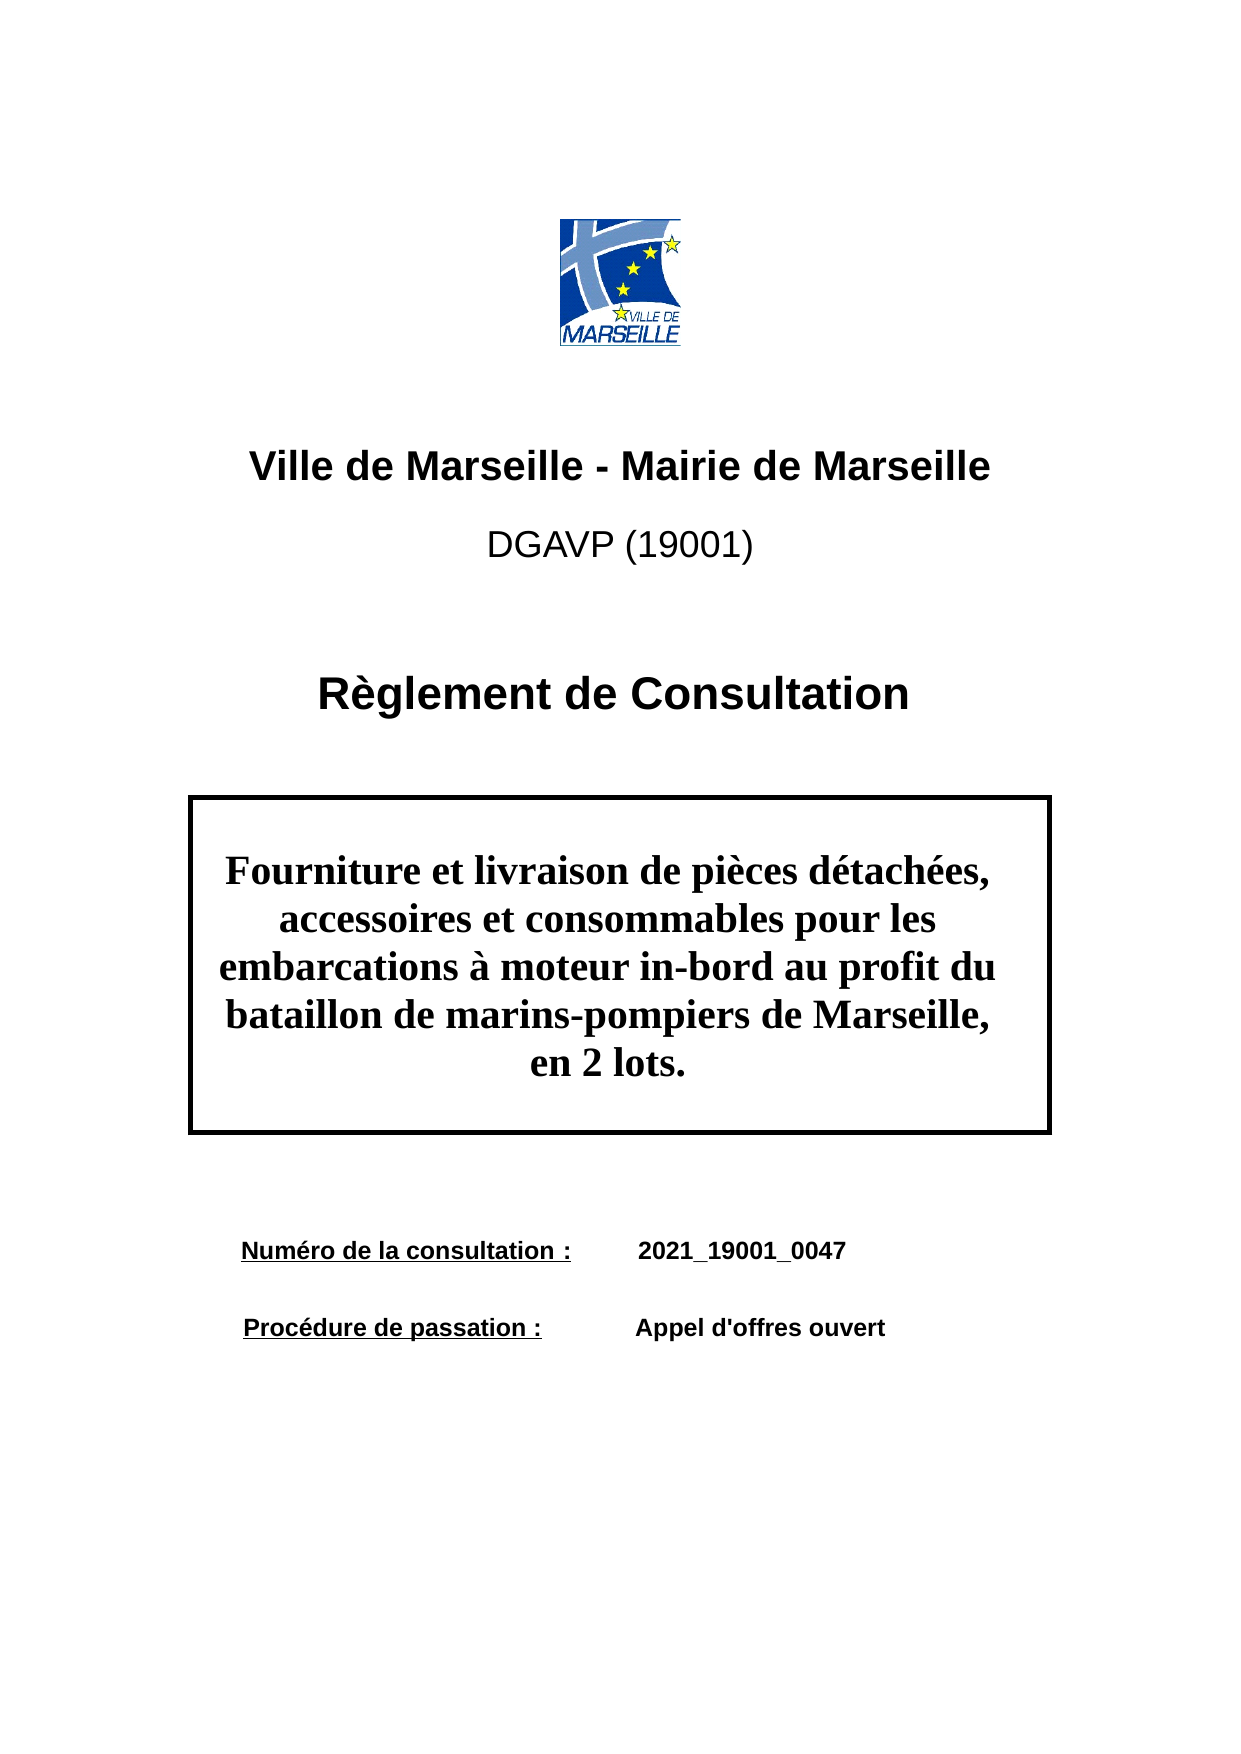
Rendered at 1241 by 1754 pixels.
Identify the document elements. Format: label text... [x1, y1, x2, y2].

text Ville de Marseille - Mairie de Marseille [188, 441, 1052, 489]
text DGAVP (19001) [188, 523, 1052, 566]
text Règlement de Consultation [188, 667, 1052, 719]
text Fourniture et livraison de pièces détachées, accessoires et consommables pour les embarcations à moteur in-bord au profit du bataillon de marins-pompiers de Marseille, en 2 lots. [193, 838, 1047, 1085]
text Procédure de passation : Appel d'offres ouvert [243, 1313, 1052, 1342]
text Numéro de la consultation : 2021_19001_0047 [241, 1236, 1052, 1265]
